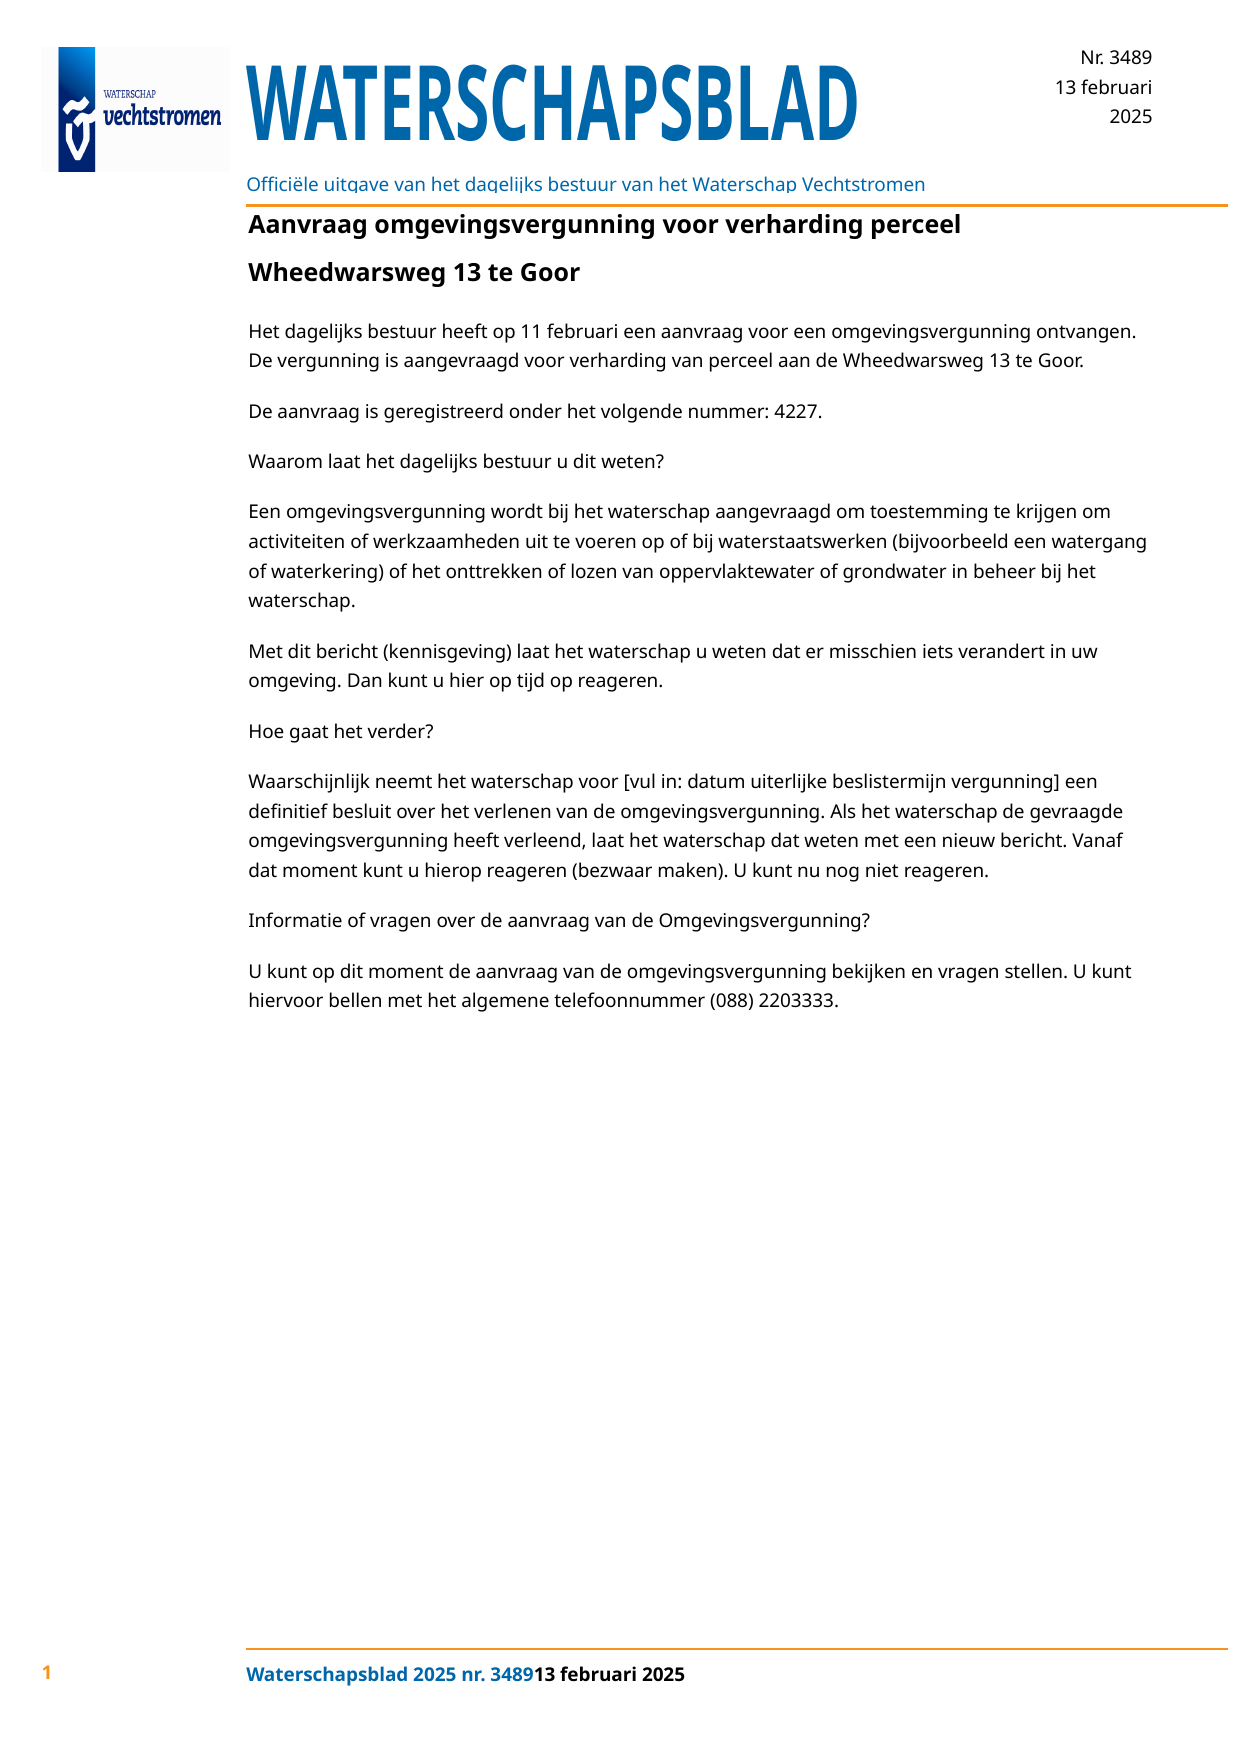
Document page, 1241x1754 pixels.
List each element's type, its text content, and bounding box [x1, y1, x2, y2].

text Hoe gaat het verder? [248, 718, 1152, 744]
text Aanvraag omgevingsvergunning voor verharding perceel Wheedwarsweg 13 te Goor [248, 207, 1152, 288]
text Informatie of vragen over de aanvraag van de Omgevingsvergunning? [248, 907, 1152, 933]
text Waarom laat het dagelijks bestuur u dit weten? [248, 448, 1152, 474]
text Waarschijnlijk neemt het waterschap voor [vul in: datum uiterlijke beslistermijn vergunning] een definitief besluit over het verlenen van de omgevingsvergunning. Als het waterschap de gevraagde omgevingsvergunning heeft verleend, laat het waterschap dat weten met een nieuw bericht. Vanaf dat moment kunt u hierop reageren (bezwaar maken). U kunt nu nog niet reageren. [248, 768, 1152, 883]
text U kunt op dit moment de aanvraag van de omgevingsvergunning bekijken en vragen stellen. U kunt hiervoor bellen met het algemene telefoonnummer (088) 2203333. [248, 958, 1152, 1013]
text Met dit bericht (kennisgeving) laat het waterschap u weten dat er misschien iets verandert in uw omgeving. Dan kunt u hier op tijd op reageren. [248, 638, 1152, 693]
text Het dagelijks bestuur heeft op 11 februari een aanvraag voor een omgevingsvergunning ontvangen. De vergunning is aangevraagd voor verharding van perceel aan de Wheedwarsweg 13 te Goor. [248, 318, 1152, 373]
text De aanvraag is geregistreerd onder het volgende nummer: 4227. [248, 398, 1152, 424]
text Een omgevingsvergunning wordt bij het waterschap aangevraagd om toestemming te krijgen om activiteiten of werkzaamheden uit te voeren op of bij waterstaatswerken (bijvoorbeeld een watergang of waterkering) of het onttrekken of lozen van oppervlaktewater of grondwater in beheer bij het waterschap. [248, 499, 1152, 613]
picture [41, 47, 231, 172]
